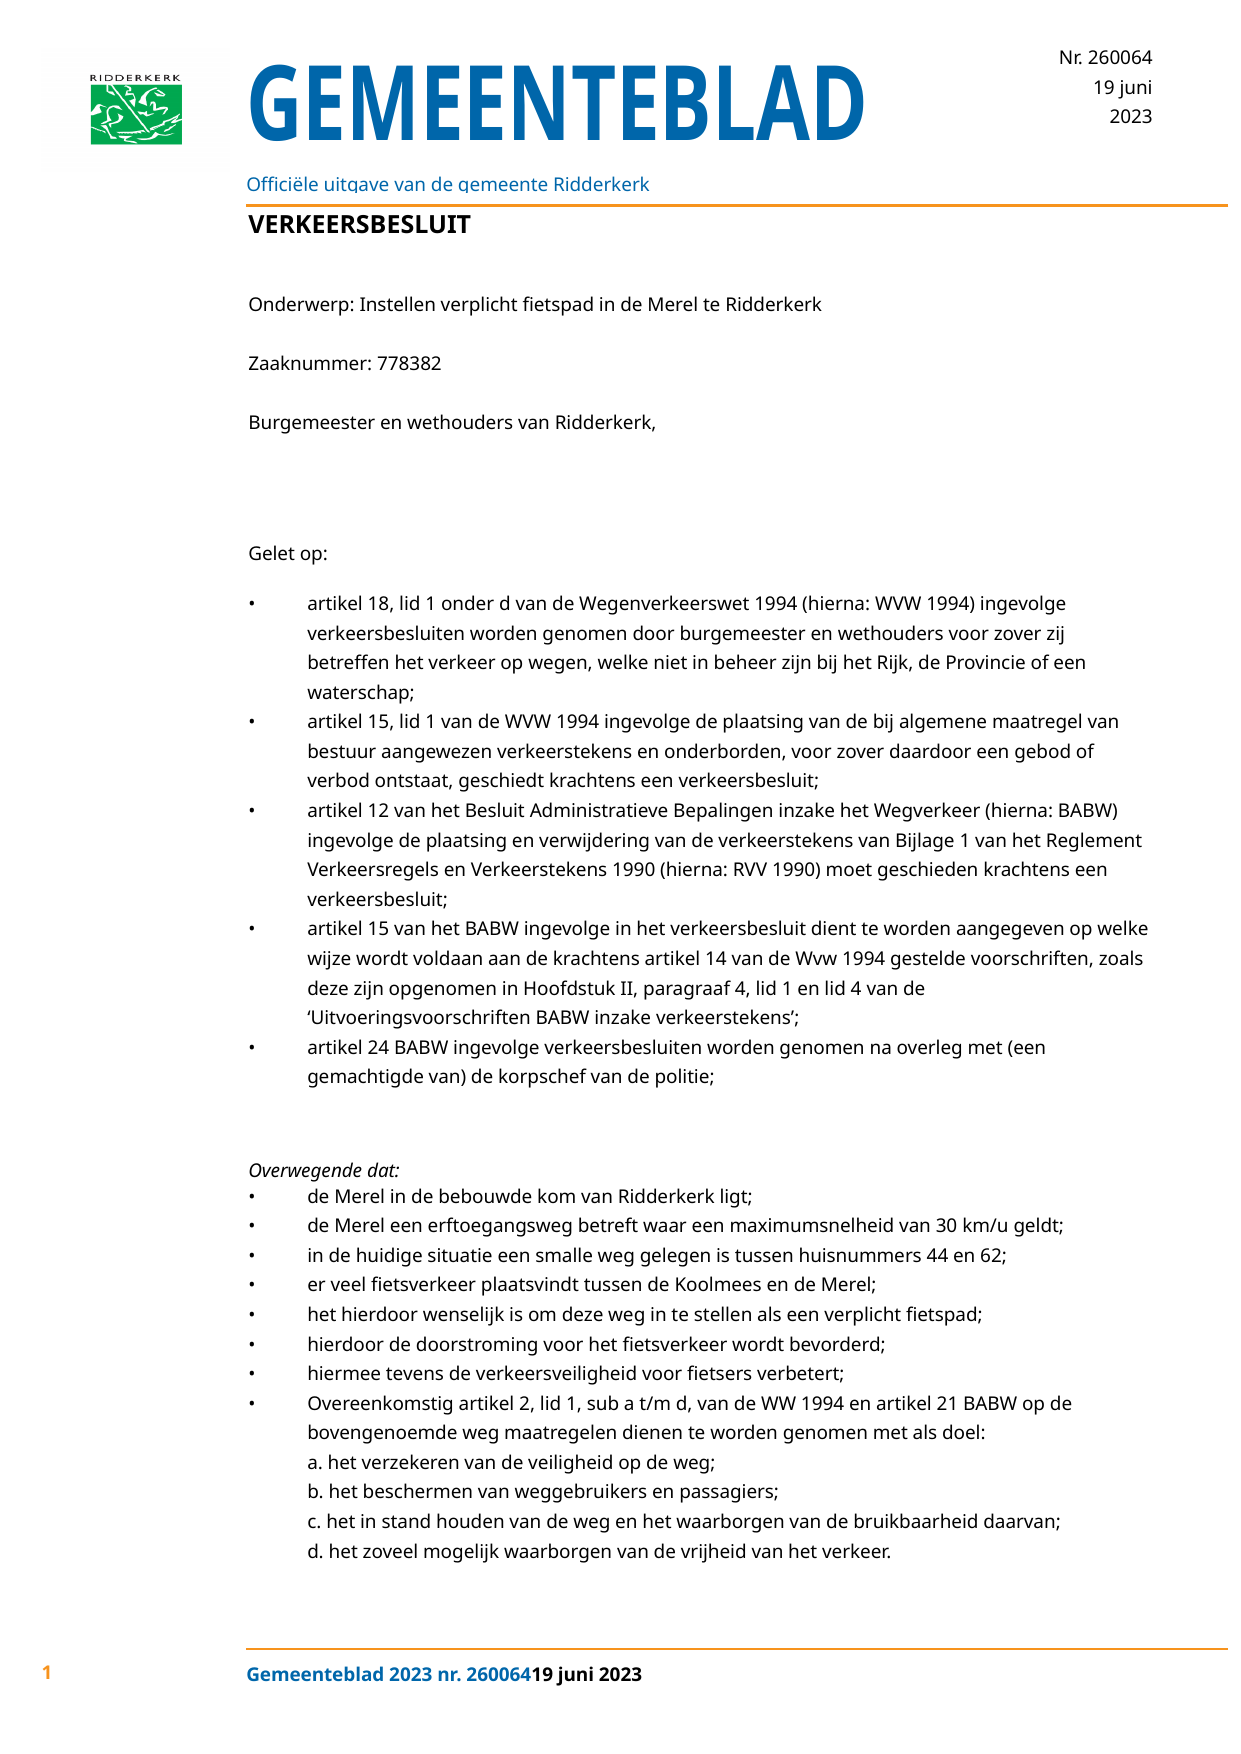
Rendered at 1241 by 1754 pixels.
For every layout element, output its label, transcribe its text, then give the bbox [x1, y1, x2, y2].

list hierdoor de doorstroming voor het fietsverkeer wordt bevorderd; [248, 1331, 1152, 1356]
text VERKEERSBESLUIT [248, 207, 1152, 241]
text Burgemeester en wethouders van Ridderkerk, [248, 409, 1152, 435]
text Onderwerp: Instellen verplicht fietspad in de Merel te Ridderkerk [248, 291, 1152, 317]
list c. het in stand houden van de weg en het waarborgen van de bruikbaarheid daarvan; [248, 1508, 1152, 1534]
list Overeenkomstig artikel 2, lid 1, sub a t/m d, van de WW 1994 en artikel 21 BABW op de bovengenoemde weg maatregelen dienen te worden genomen met als doel: [248, 1390, 1152, 1445]
list a. het verzekeren van de veiligheid op de weg; [248, 1449, 1152, 1475]
list artikel 24 BABW ingevolge verkeersbesluiten worden genomen na overleg met (een gemachtigde van) de korpschef van de politie; [248, 1034, 1152, 1089]
list artikel 15 van het BABW ingevolge in het verkeersbesluit dient te worden aangegeven op welke wijze wordt voldaan aan de krachtens artikel 14 van de Wvw 1994 gestelde voorschriften, zoals deze zijn opgenomen in Hoofdstuk II, paragraaf 4, lid 1 en lid 4 van de ‘Uitvoeringsvoorschriften BABW inzake verkeerstekens’; [248, 916, 1152, 1030]
list artikel 18, lid 1 onder d van de Wegenverkeerswet 1994 (hierna: WVW 1994) ingevolge verkeersbesluiten worden genomen door burgemeester en wethouders voor zover zij betreffen het verkeer op wegen, welke niet in beheer zijn bij het Rijk, de Provincie of een waterschap; [248, 590, 1152, 705]
list de Merel een erftoegangsweg betreft waar een maximumsnelheid van 30 km/u geldt; [248, 1212, 1152, 1238]
text Gelet op: [248, 540, 1152, 566]
list d. het zoveel mogelijk waarborgen van de vrijheid van het verkeer. [248, 1538, 1152, 1563]
list er veel fietsverkeer plaatsvindt tussen de Koolmees en de Merel; [248, 1272, 1152, 1297]
picture [41, 47, 231, 172]
text Zaaknummer: 778382 [248, 350, 1152, 376]
list in de huidige situatie een smalle weg gelegen is tussen huisnummers 44 en 62; [248, 1242, 1152, 1268]
list b. het beschermen van weggebruikers en passagiers; [248, 1479, 1152, 1504]
list het hierdoor wenselijk is om deze weg in te stellen als een verplicht fietspad; [248, 1301, 1152, 1327]
list hiermee tevens de verkeersveiligheid voor fietsers verbetert; [248, 1360, 1152, 1386]
list artikel 12 van het Besluit Administratieve Bepalingen inzake het Wegverkeer (hierna: BABW) ingevolge de plaatsing en verwijdering van de verkeerstekens van Bijlage 1 van het Reglement Verkeersregels en Verkeerstekens 1990 (hierna: RVV 1990) moet geschieden krachtens een verkeersbesluit; [248, 797, 1152, 912]
list de Merel in de bebouwde kom van Ridderkerk ligt; [248, 1183, 1152, 1208]
list artikel 15, lid 1 van de WVW 1994 ingevolge de plaatsing van de bij algemene maatregel van bestuur aangewezen verkeerstekens en onderborden, voor zover daardoor een gebod of verbod ontstaat, geschiedt krachtens een verkeersbesluit; [248, 708, 1152, 793]
text Overwegende dat: [248, 1157, 1152, 1183]
